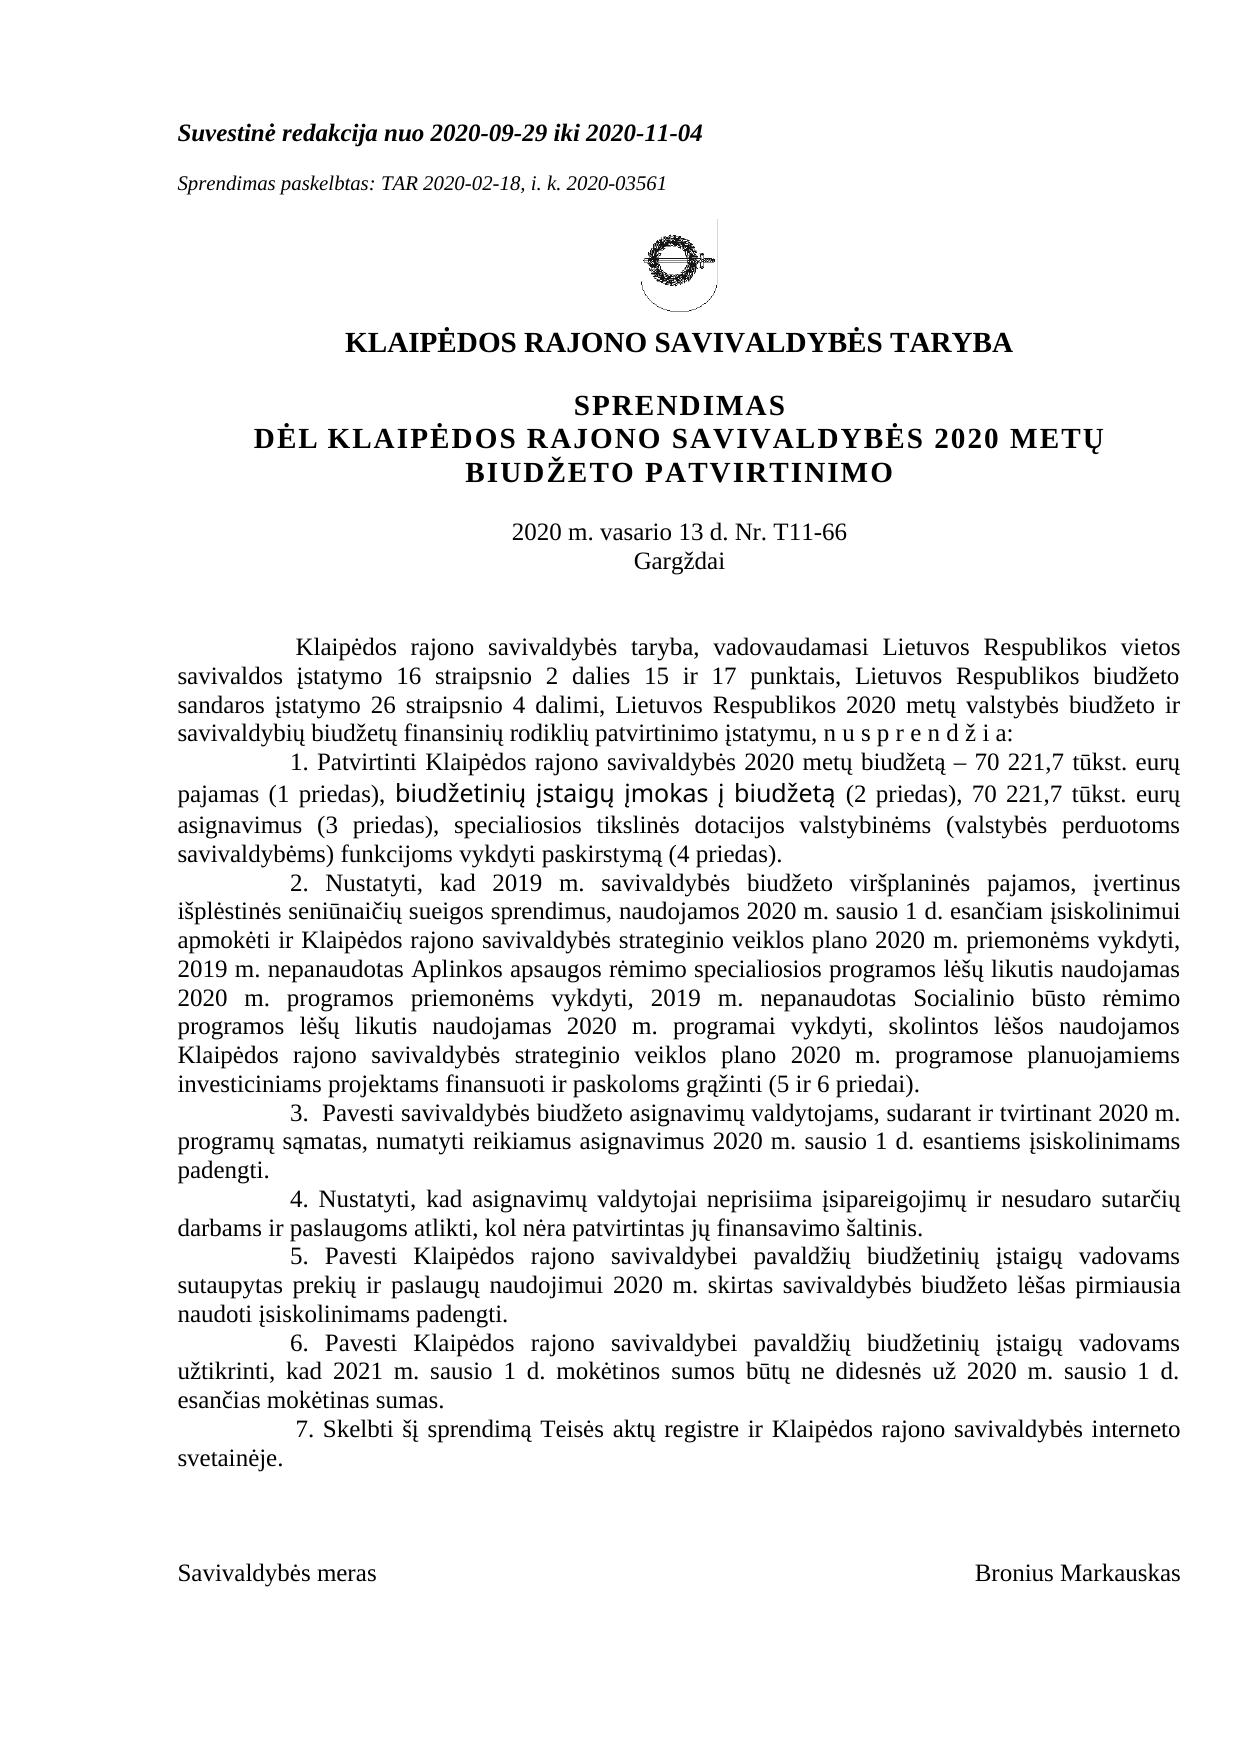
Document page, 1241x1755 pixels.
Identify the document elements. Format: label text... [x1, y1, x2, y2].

text 1. Patvirtinti Klaipėdos rajono savivaldybės 2020 metų biudžetą – 70 221,7 tūkst. eurų pajamas (1 priedas), biudžetinių įstaigų įmokas į biudžetą (2 priedas), 70 221,7 tūkst. eurų asignavimus (3 priedas), specialiosios tikslinės dotacijos valstybinėms (valstybės perduotoms savivaldybėms) funkcijoms vykdyti paskirstymą (4 priedas). [177, 747, 1181, 868]
text DĖL KLAIPĖDOS RAJONO SAVIVALDYBĖS 2020 METŲ BIUDŽETO PATVIRTINIMO [177, 421, 1181, 488]
text 7. Skelbti šį sprendimą Teisės aktų registre ir Klaipėdos rajono savivaldybės interneto svetainėje. [177, 1414, 1181, 1471]
text Klaipėdos rajono savivaldybės taryba, vadovaudamasi Lietuvos Respublikos vietos savivaldos įstatymo 16 straipsnio 2 dalies 15 ir 17 punktais, Lietuvos Respublikos biudžeto sandaros įstatymo 26 straipsnio 4 dalimi, Lietuvos Respublikos 2020 metų valstybės biudžeto ir savivaldybių biudžetų finansinių rodiklių patvirtinimo įstatymu, n u s p r e n d ž i a: [177, 632, 1181, 747]
text Suvestinė redakcija nuo 2020-09-29 iki 2020-11-04 [177, 118, 1181, 147]
text KLAIPĖDOS RAJONO SAVIVALDYBĖS TARYBA [177, 326, 1181, 359]
text 3. Pavesti savivaldybės biudžeto asignavimų valdytojams, sudarant ir tvirtinant 2020 m. programų sąmatas, numatyti reikiamus asignavimus 2020 m. sausio 1 d. esantiems įsiskolinimams padengti. [177, 1098, 1181, 1184]
text 5. Pavesti Klaipėdos rajono savivaldybei pavaldžių biudžetinių įstaigų vadovams sutaupytas prekių ir paslaugų naudojimui 2020 m. skirtas savivaldybės biudžeto lėšas pirmiausia naudoti įsiskolinimams padengti. [177, 1241, 1181, 1328]
text Gargždai [177, 546, 1181, 575]
text SPRENDIMAS [177, 388, 1181, 421]
text 2020 m. vasario 13 d. Nr. T11-66 [177, 517, 1181, 546]
text Savivaldybės meras Bronius Markauskas [177, 1558, 1181, 1586]
text Sprendimas paskelbtas: TAR 2020-02-18, i. k. 2020-03561 [177, 171, 1181, 195]
text 2. Nustatyti, kad 2019 m. savivaldybės biudžeto viršplaninės pajamos, įvertinus išplėstinės seniūnaičių sueigos sprendimus, naudojamos 2020 m. sausio 1 d. esančiam įsiskolinimui apmokėti ir Klaipėdos rajono savivaldybės strateginio veiklos plano 2020 m. priemonėms vykdyti, 2019 m. nepanaudotas Aplinkos apsaugos rėmimo specialiosios programos lėšų likutis naudojamas 2020 m. programos priemonėms vykdyti, 2019 m. nepanaudotas Socialinio būsto rėmimo programos lėšų likutis naudojamas 2020 m. programai vykdyti, skolintos lėšos naudojamos Klaipėdos rajono savivaldybės strateginio veiklos plano 2020 m. programose planuojamiems investiciniams projektams finansuoti ir paskoloms grąžinti (5 ir 6 priedai). [177, 868, 1181, 1098]
text 4. Nustatyti, kad asignavimų valdytojai neprisiima įsipareigojimų ir nesudaro sutarčių darbams ir paslaugoms atlikti, kol nėra patvirtintas jų finansavimo šaltinis. [177, 1184, 1181, 1241]
text 6. Pavesti Klaipėdos rajono savivaldybei pavaldžių biudžetinių įstaigų vadovams užtikrinti, kad 2021 m. sausio 1 d. mokėtinos sumos būtų ne didesnės už 2020 m. sausio 1 d. esančias mokėtinas sumas. [177, 1328, 1181, 1414]
